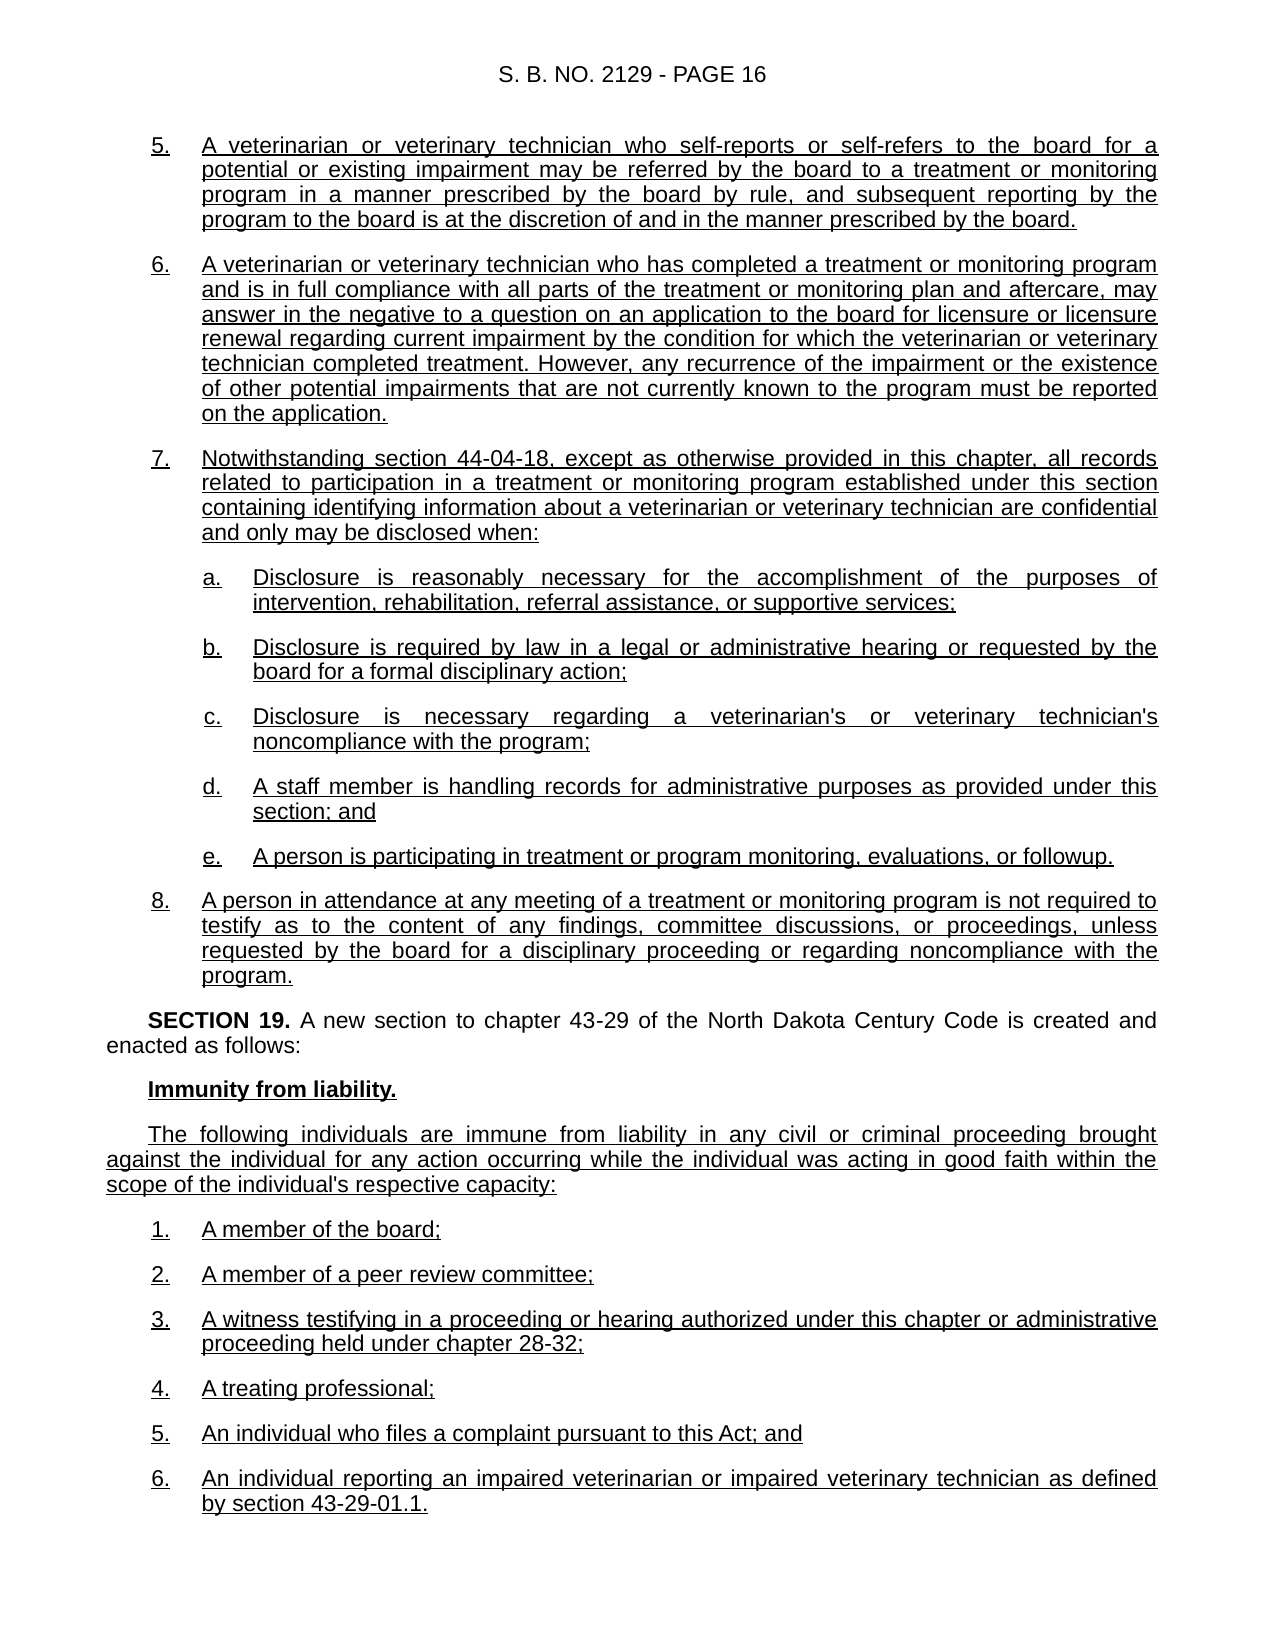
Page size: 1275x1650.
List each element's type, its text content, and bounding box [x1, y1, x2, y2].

text 7. Notwithstanding section 44-04-18, except as otherwise provided in this chapter, all records related to participation in a treatment or monitoring program established under this section containing identifying information about a veterinarian or veterinary technician are confidential and only may be disclosed when: [106, 446, 1158, 545]
text 2. A member of a peer review committee; [106, 1262, 1158, 1287]
text c. Disclosure is necessary regarding a veterinarian's or veterinary technician's noncompliance with the program; [106, 705, 1158, 754]
text 4. A treating professional; [106, 1377, 1158, 1402]
text b. Disclosure is required by law in a legal or administrative hearing or requested by the board for a formal disciplinary action; [106, 635, 1158, 685]
text 8. A person in attendance at any meeting of a treatment or monitoring program is not required to testify as to the content of any findings, committee discussions, or proceedings, unless requested by the board for a disciplinary proceeding or regarding noncompliance with the program. [106, 889, 1158, 988]
text 6. An individual reporting an impaired veterinarian or impaired veterinary technician as defined by section 43-29-01.1. [106, 1467, 1158, 1516]
text SECTION 19. A new section to chapter 43‑29 of the North Dakota Century Code is created and enacted as follows: [106, 1008, 1158, 1058]
text 6. A veterinarian or veterinary technician who has completed a treatment or monitoring program and is in full compliance with all parts of the treatment or monitoring plan and aftercare, may answer in the negative to a question on an application to the board for licensure or licensure renewal regarding current impairment by the condition for which the veterinarian or veterinary technician completed treatment. However, any recurrence of the impairment or the existence of other potential impairments that are not currently known to the program must be reported on the application. [106, 253, 1158, 426]
subtitle Immunity from liability. [106, 1078, 1158, 1103]
text a. Disclosure is reasonably necessary for the accomplishment of the purposes of intervention, rehabilitation, referral assistance, or supportive services; [106, 566, 1158, 615]
text e. A person is participating in treatment or program monitoring, evaluations, or followup. [106, 844, 1158, 869]
text The following individuals are immune from liability in any civil or criminal proceeding brought against the individual for any action occurring while the individual was acting in good faith within the [106, 1123, 1158, 1169]
text 3. A witness testifying in a proceeding or hearing authorized under this chapter or administrative proceeding held under chapter 28‑32; [106, 1307, 1158, 1357]
text scope of the individual's respective capacity: [106, 1170, 1158, 1197]
text d. A staff member is handling records for administrative purposes as provided under this section; and [106, 774, 1158, 824]
text 1. A member of the board; [106, 1217, 1158, 1242]
text 5. A veterinarian or veterinary technician who self-reports or self-refers to the board for a potential or existing impairment may be referred by the board to a treatment or monitoring program in a manner prescribed by the board by rule, and subsequent reporting by the program to the board is at the discretion of and in the manner prescribed by the board. [106, 133, 1158, 232]
text 5. An individual who files a complaint pursuant to this Act; and [106, 1422, 1158, 1447]
